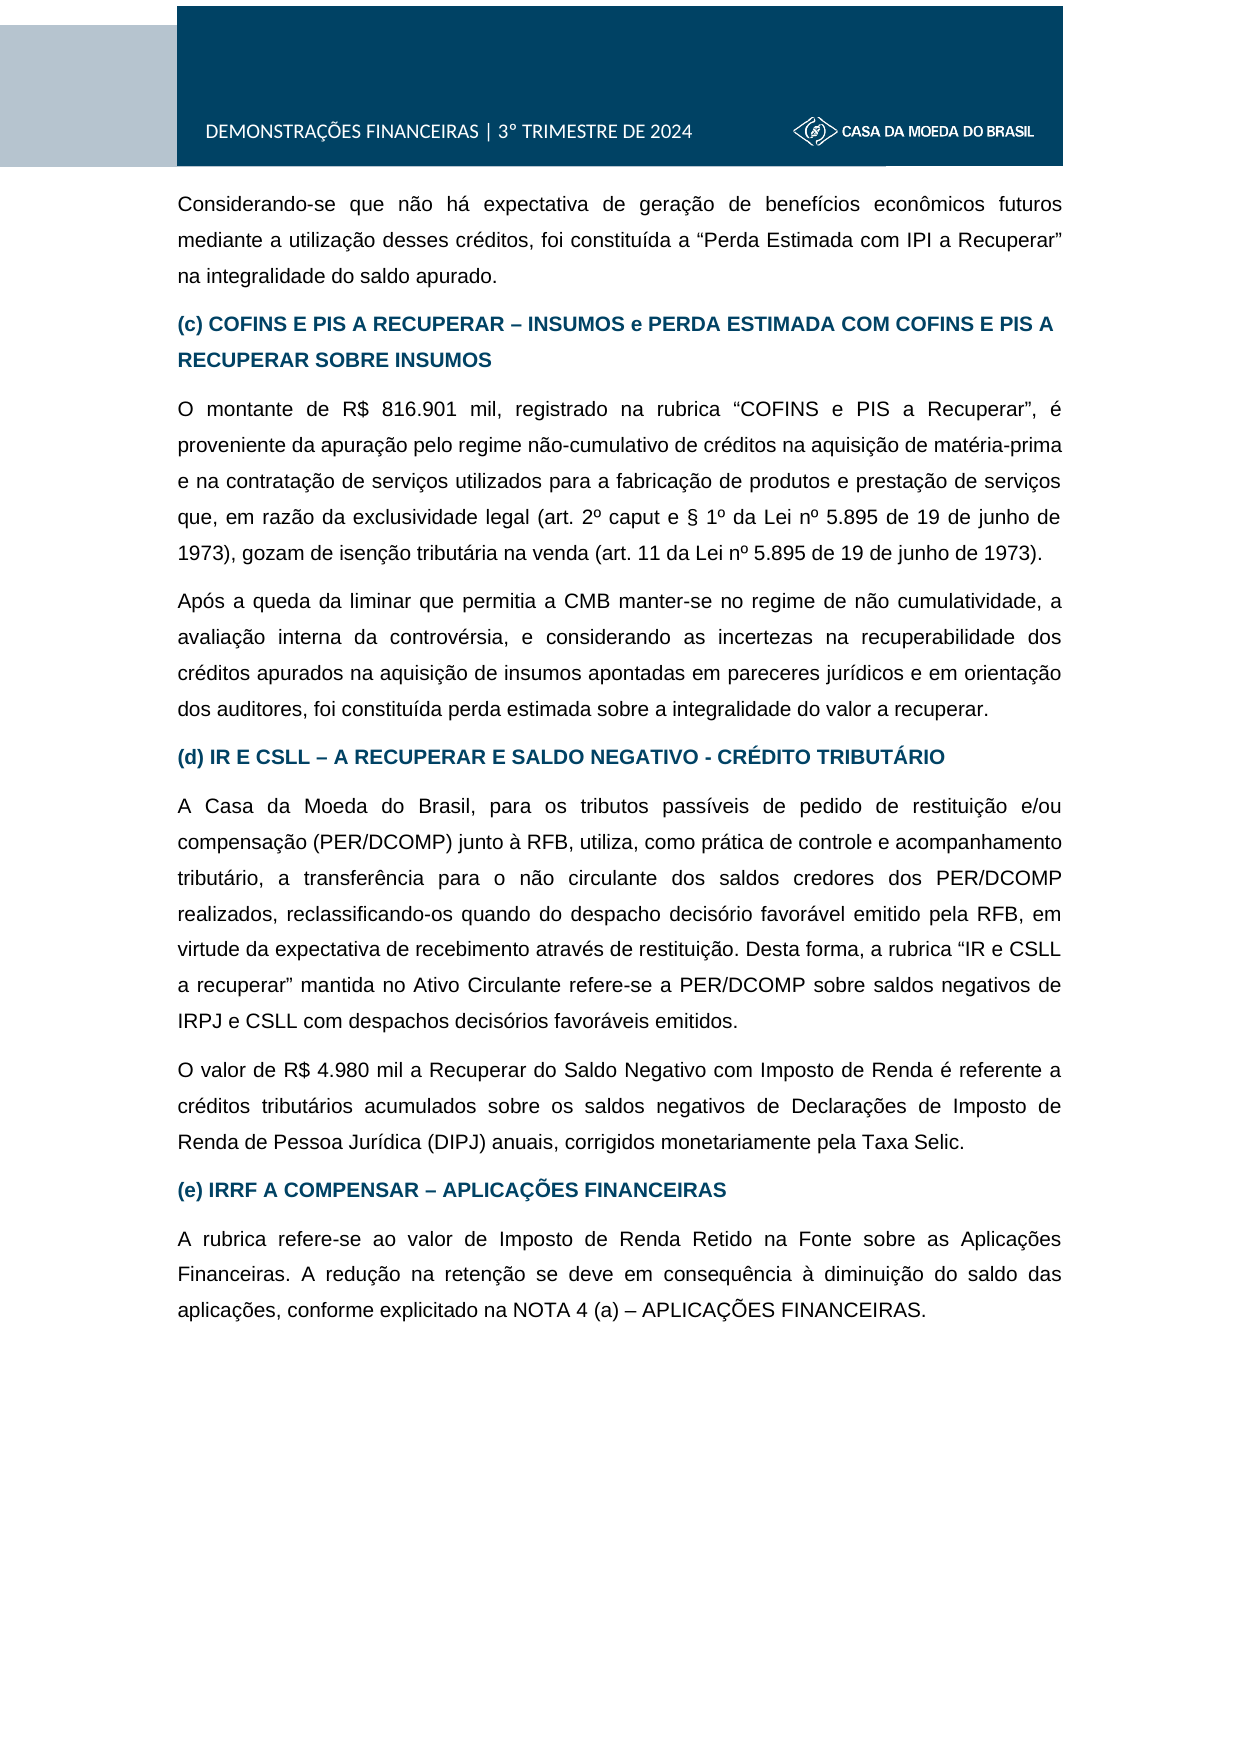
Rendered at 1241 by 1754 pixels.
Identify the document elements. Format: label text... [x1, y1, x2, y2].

text A rubrica refere-se ao valor de Imposto de Renda Retido na Fonte sobre as Aplicações Financeiras. A redução na retenção se deve em consequência à diminuição do saldo das aplicações, conforme explicitado na NOTA 4 (a) – APLICAÇÕES FINANCEIRAS. [177, 1226, 1063, 1322]
text (c) COFINS E PIS A RECUPERAR – INSUMOS e PERDA ESTIMADA COM COFINS E PIS A RECUPERAR SOBRE INSUMOS [177, 312, 1063, 372]
text Após a queda da liminar que permitia a CMB manter-se no regime de não cumulatividade, a avaliação interna da controvérsia, e considerando as incertezas na recuperabilidade dos créditos apurados na aquisição de insumos apontadas em pareceres jurídicos e em orientação dos auditores, foi constituída perda estimada sobre a integralidade do valor a recuperar. [177, 589, 1063, 721]
text O valor de R$ 4.980 mil a Recuperar do Saldo Negativo com Imposto de Renda é referente a créditos tributários acumulados sobre os saldos negativos de Declarações de Imposto de Renda de Pessoa Jurídica (DIPJ) anuais, corrigidos monetariamente pela Taxa Selic. [177, 1058, 1063, 1153]
text (e) IRRF A COMPENSAR – APLICAÇÕES FINANCEIRAS [177, 1178, 1063, 1202]
text A Casa da Moeda do Brasil, para os tributos passíveis de pedido de restituição e/ou compensação (PER/DCOMP) junto à RFB, utiliza, como prática de controle e acompanhamento tributário, a transferência para o não circulante dos saldos credores dos PER/DCOMP realizados, reclassificando-os quando do despacho decisório favorável emitido pela RFB, em virtude da expectativa de recebimento através de restituição. Desta forma, a rubrica “IR e CSLL a recuperar” mantida no Ativo Circulante refere-se a PER/DCOMP sobre saldos negativos de IRPJ e CSLL com despachos decisórios favoráveis emitidos. [177, 793, 1063, 1033]
text O montante de R$ 816.901 mil, registrado na rubrica “COFINS e PIS a Recuperar”, é proveniente da apuração pelo regime não-cumulativo de créditos na aquisição de matéria-prima e na contratação de serviços utilizados para a fabricação de produtos e prestação de serviços que, em razão da exclusividade legal (art. 2º caput e § 1º da Lei nº 5.895 de 19 de junho de 1973), gozam de isenção tributária na venda (art. 11 da Lei nº 5.895 de 19 de junho de 1973). [177, 397, 1063, 564]
text Considerando-se que não há expectativa de geração de benefícios econômicos futuros mediante a utilização desses créditos, foi constituída a “Perda Estimada com IPI a Recuperar” na integralidade do saldo apurado. [177, 192, 1063, 288]
text (d) IR E CSLL – A RECUPERAR E SALDO NEGATIVO - CRÉDITO TRIBUTÁRIO [177, 745, 1063, 769]
